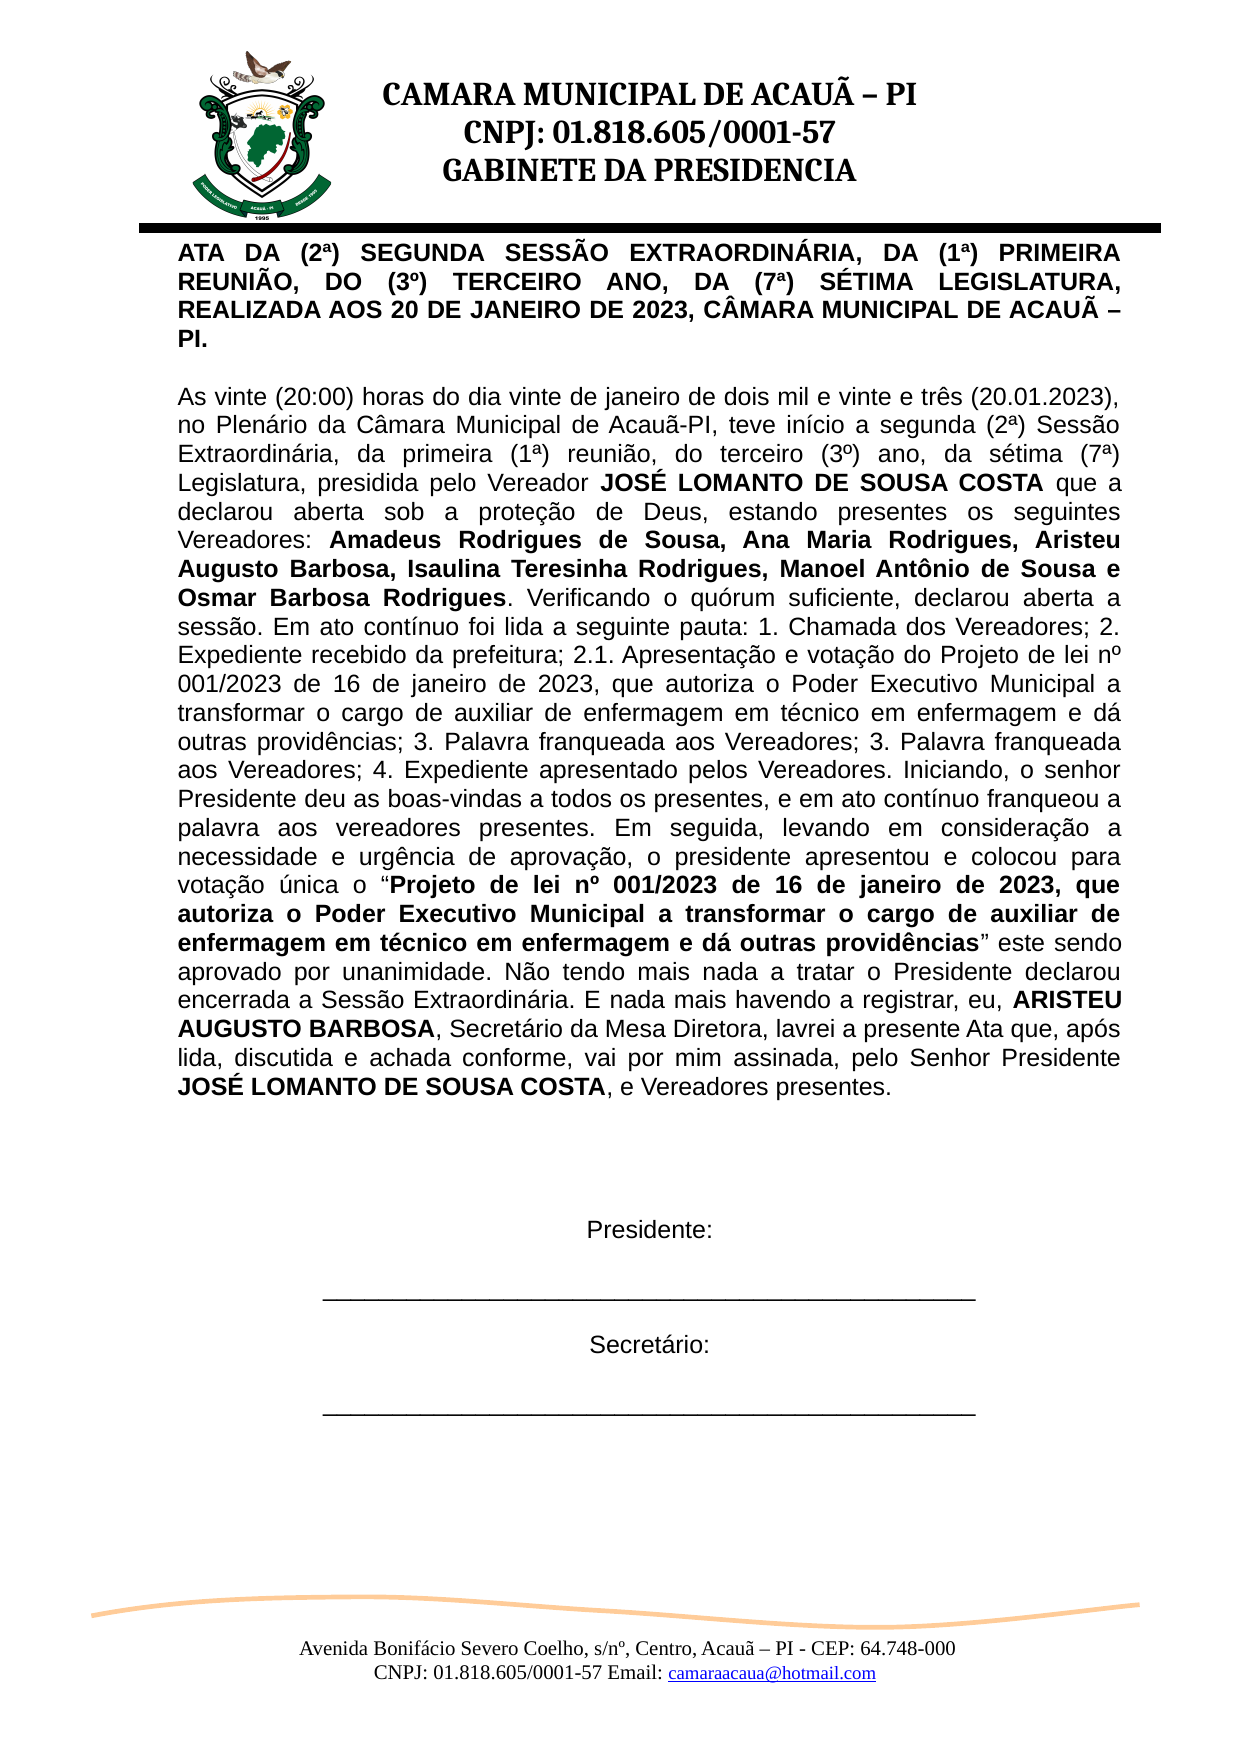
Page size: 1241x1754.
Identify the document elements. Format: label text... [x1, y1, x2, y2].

text As vinte (20:00) horas do dia vinte de janeiro de dois mil e vinte e três (20.01.2023), no Plenário da Câmara Municipal de Acauã-PI, teve início a segunda (2ª) Sessão Extraordinária, da primeira (1ª) reunião, do terceiro (3º) ano, da sétima (7ª) Legislatura, presidida pelo Vereador JOSÉ LOMANTO DE SOUSA COSTA que a declarou aberta sob a proteção de Deus, estando presentes os seguintes Vereadores: Amadeus Rodrigues de Sousa, Ana Maria Rodrigues, Aristeu Augusto Barbosa, Isaulina Teresinha Rodrigues, Manoel Antônio de Sousa e Osmar Barbosa Rodrigues. Verificando o quórum suficiente, declarou aberta a sessão. Em ato contínuo foi lida a seguinte pauta: 1. Chamada dos Vereadores; 2. Expediente recebido da prefeitura; 2.1. Apresentação e votação do Projeto de lei nº 001/2023 de 16 de janeiro de 2023, que autoriza o Poder Executivo Municipal a transformar o cargo de auxiliar de enfermagem em técnico em enfermagem e dá outras providências; 3. Palavra franqueada aos Vereadores; 3. Palavra franqueada aos Vereadores; 4. Expediente apresentado pelos Vereadores. Iniciando, o senhor Presidente deu as boas-vindas a todos os presentes, e em ato contínuo franqueou a palavra aos vereadores presentes. Em seguida, levando em consideração a necessidade e urgência de aprovação, o presidente apresentou e colocou para votação única o “Projeto de lei nº 001/2023 de 16 de janeiro de 2023, que autoriza o Poder Executivo Municipal a transformar o cargo de auxiliar de enfermagem em técnico em enfermagem e dá outras providências” este sendo aprovado por unanimidade. Não tendo mais nada a tratar o Presidente declarou encerrada a Sessão Extraordinária. E nada mais havendo a registrar, eu, ARISTEU AUGUSTO BARBOSA, Secretário da Mesa Diretora, lavrei a presente Ata que, após lida, discutida e achada conforme, vai por mim assinada, pelo Senhor Presidente JOSÉ LOMANTO DE SOUSA COSTA, e Vereadores presentes. [177, 382, 1122, 1101]
text Presidente: [177, 1216, 1122, 1244]
text _______________________________________________ [177, 1388, 1122, 1417]
text _______________________________________________ [177, 1273, 1122, 1302]
text ATA DA (2ª) SEGUNDA SESSÃO EXTRAORDINÁRIA, DA (1ª) PRIMEIRA REUNIÃO, DO (3º) TERCEIRO ANO, DA (7ª) SÉTIMA LEGISLATURA, REALIZADA AOS 20 DE JANEIRO DE 2023, CÂMARA MUNICIPAL DE ACAUÃ – PI. [177, 238, 1122, 353]
text Secretário: [177, 1331, 1122, 1359]
